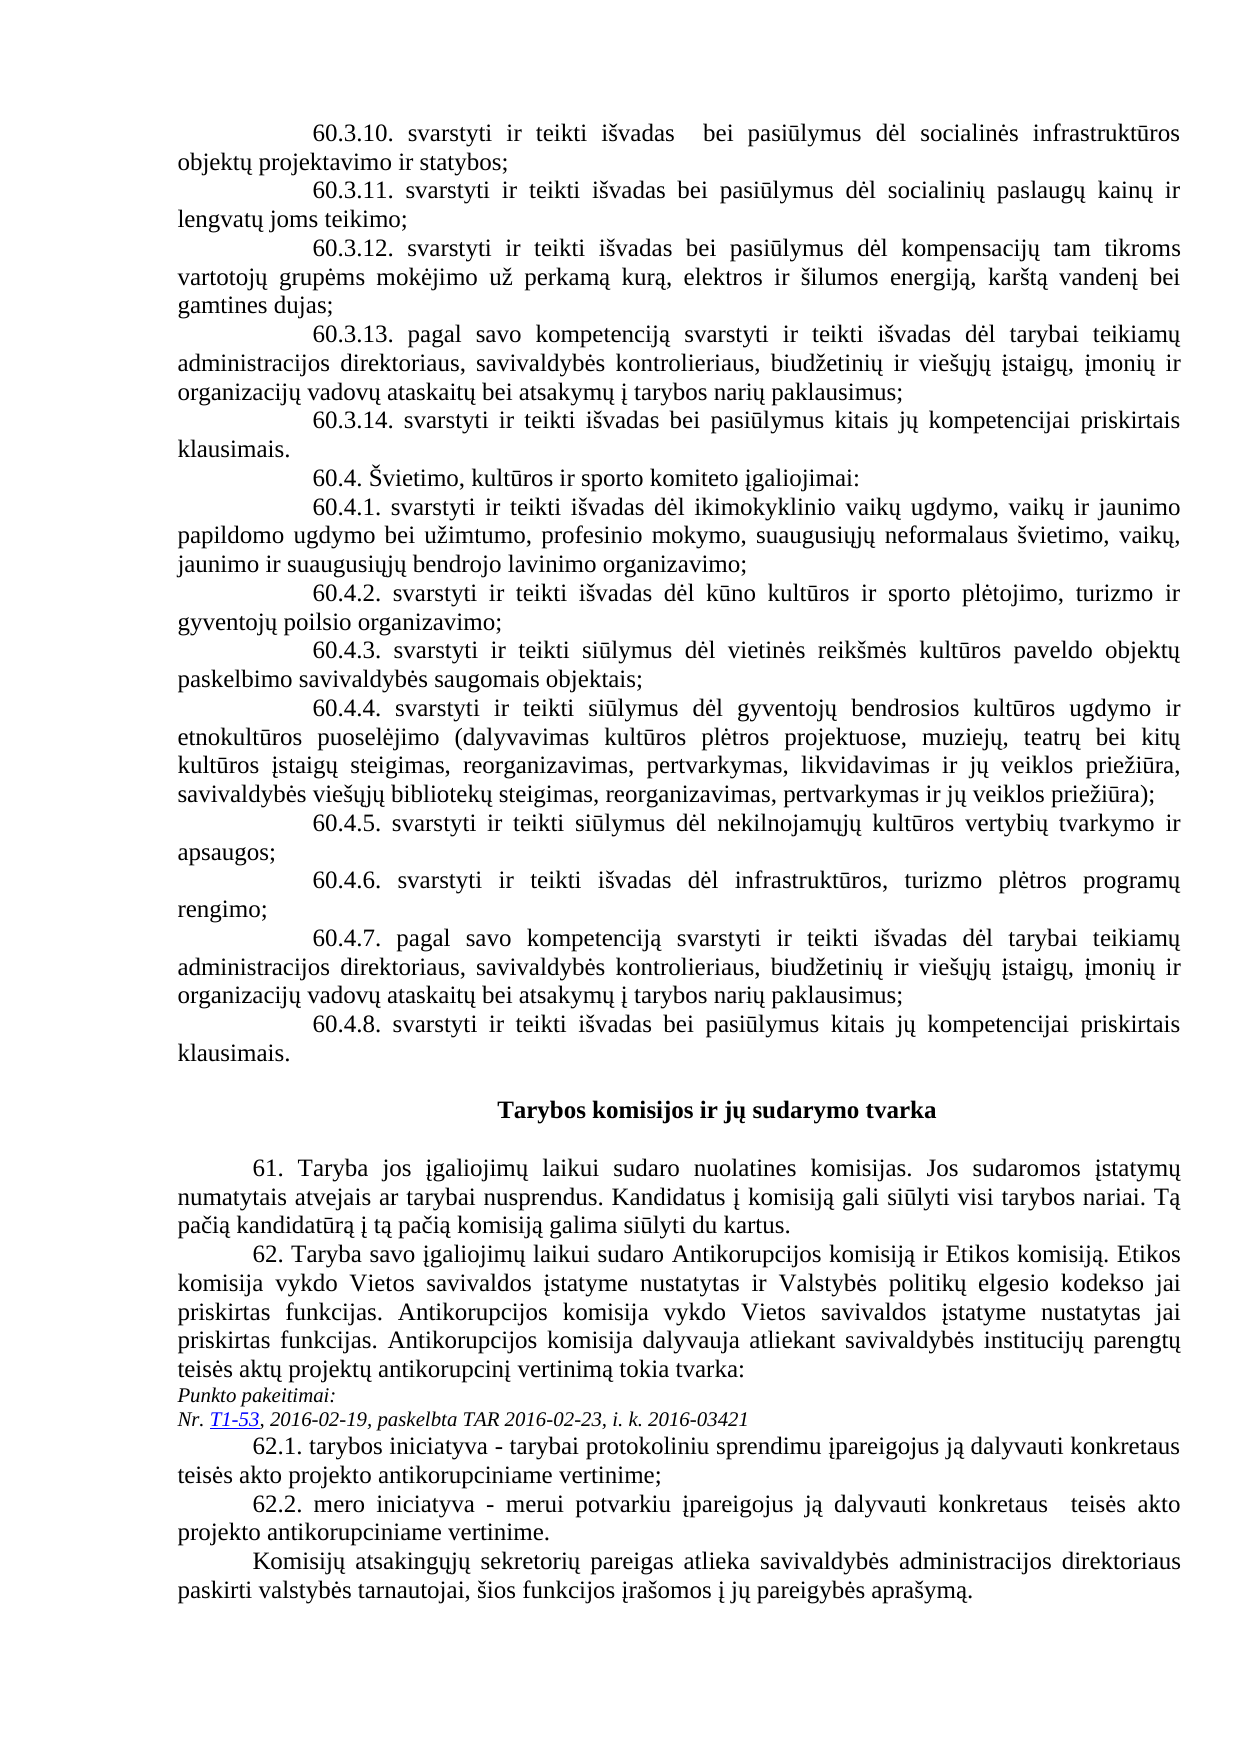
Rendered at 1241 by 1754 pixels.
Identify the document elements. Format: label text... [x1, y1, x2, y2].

text 60.4.5. svarstyti ir teikti siūlymus dėl nekilnojamųjų kultūros vertybių tvarkymo ir apsaugos; [177, 808, 1181, 866]
text Tarybos komisijos ir jų sudarymo tvarka [177, 1096, 1181, 1124]
text 60.3.11. svarstyti ir teikti išvadas bei pasiūlymus dėl socialinių paslaugų kainų ir lengvatų joms teikimo; [177, 176, 1181, 233]
text 60.3.13. pagal savo kompetenciją svarstyti ir teikti išvadas dėl tarybai teikiamų administracijos direktoriaus, savivaldybės kontrolieriaus, biudžetinių ir viešųjų įstaigų, įmonių ir organizacijų vadovų ataskaitų bei atsakymų į tarybos narių paklausimus; [177, 319, 1181, 406]
text 62. Taryba savo įgaliojimų laikui sudaro Antikorupcijos komisiją ir Etikos komisiją. Etikos komisija vykdo Vietos savivaldos įstatyme nustatytas ir Valstybės politikų elgesio kodekso jai priskirtas funkcijas. Antikorupcijos komisija vykdo Vietos savivaldos įstatyme nustatytas jai priskirtas funkcijas. Antikorupcijos komisija dalyvauja atliekant savivaldybės institucijų parengtų teisės aktų projektų antikorupcinį vertinimą tokia tvarka: [177, 1239, 1181, 1383]
text 62.1. tarybos iniciatyva - tarybai protokoliniu sprendimu įpareigojus ją dalyvauti konkretaus teisės akto projekto antikorupciniame vertinime; [177, 1431, 1181, 1489]
text Punkto pakeitimai: [177, 1383, 1181, 1407]
text 60.3.14. svarstyti ir teikti išvadas bei pasiūlymus kitais jų kompetencijai priskirtais klausimais. [177, 406, 1181, 463]
text 60.3.10. svarstyti ir teikti išvadas bei pasiūlymus dėl socialinės infrastruktūros objektų projektavimo ir statybos; [177, 118, 1181, 176]
text 60.3.12. svarstyti ir teikti išvadas bei pasiūlymus dėl kompensacijų tam tikroms vartotojų grupėms mokėjimo už perkamą kurą, elektros ir šilumos energiją, karštą vandenį bei gamtines dujas; [177, 233, 1181, 319]
text 62.2. mero iniciatyva - merui potvarkiu įpareigojus ją dalyvauti konkretaus teisės akto projekto antikorupciniame vertinime. [177, 1489, 1181, 1546]
text 60.4.7. pagal savo kompetenciją svarstyti ir teikti išvadas dėl tarybai teikiamų administracijos direktoriaus, savivaldybės kontrolieriaus, biudžetinių ir viešųjų įstaigų, įmonių ir organizacijų vadovų ataskaitų bei atsakymų į tarybos narių paklausimus; [177, 923, 1181, 1009]
text 60.4.3. svarstyti ir teikti siūlymus dėl vietinės reikšmės kultūros paveldo objektų paskelbimo savivaldybės saugomais objektais; [177, 636, 1181, 693]
text 60.4. Švietimo, kultūros ir sporto komiteto įgaliojimai: [177, 463, 1181, 492]
text Nr. T1-53, 2016-02-19, paskelbta TAR 2016-02-23, i. k. 2016-03421 [177, 1407, 1181, 1431]
text 60.4.1. svarstyti ir teikti išvadas dėl ikimokyklinio vaikų ugdymo, vaikų ir jaunimo papildomo ugdymo bei užimtumo, profesinio mokymo, suaugusiųjų neformalaus švietimo, vaikų, jaunimo ir suaugusiųjų bendrojo lavinimo organizavimo; [177, 492, 1181, 578]
text Komisijų atsakingųjų sekretorių pareigas atlieka savivaldybės administracijos direktoriaus paskirti valstybės tarnautojai, šios funkcijos įrašomos į jų pareigybės aprašymą. [177, 1546, 1181, 1604]
text 60.4.4. svarstyti ir teikti siūlymus dėl gyventojų bendrosios kultūros ugdymo ir etnokultūros puoselėjimo (dalyvavimas kultūros plėtros projektuose, muziejų, teatrų bei kitų kultūros įstaigų steigimas, reorganizavimas, pertvarkymas, likvidavimas ir jų veiklos priežiūra, savivaldybės viešųjų bibliotekų steigimas, reorganizavimas, pertvarkymas ir jų veiklos priežiūra); [177, 693, 1181, 808]
text 61. Taryba jos įgaliojimų laikui sudaro nuolatines komisijas. Jos sudaromos įstatymų numatytais atvejais ar tarybai nusprendus. Kandidatus į komisiją gali siūlyti visi tarybos nariai. Tą pačią kandidatūrą į tą pačią komisiją galima siūlyti du kartus. [177, 1153, 1181, 1239]
text 60.4.8. svarstyti ir teikti išvadas bei pasiūlymus kitais jų kompetencijai priskirtais klausimais. [177, 1009, 1181, 1067]
text 60.4.6. svarstyti ir teikti išvadas dėl infrastruktūros, turizmo plėtros programų rengimo; [177, 866, 1181, 923]
text 60.4.2. svarstyti ir teikti išvadas dėl kūno kultūros ir sporto plėtojimo, turizmo ir gyventojų poilsio organizavimo; [177, 578, 1181, 636]
